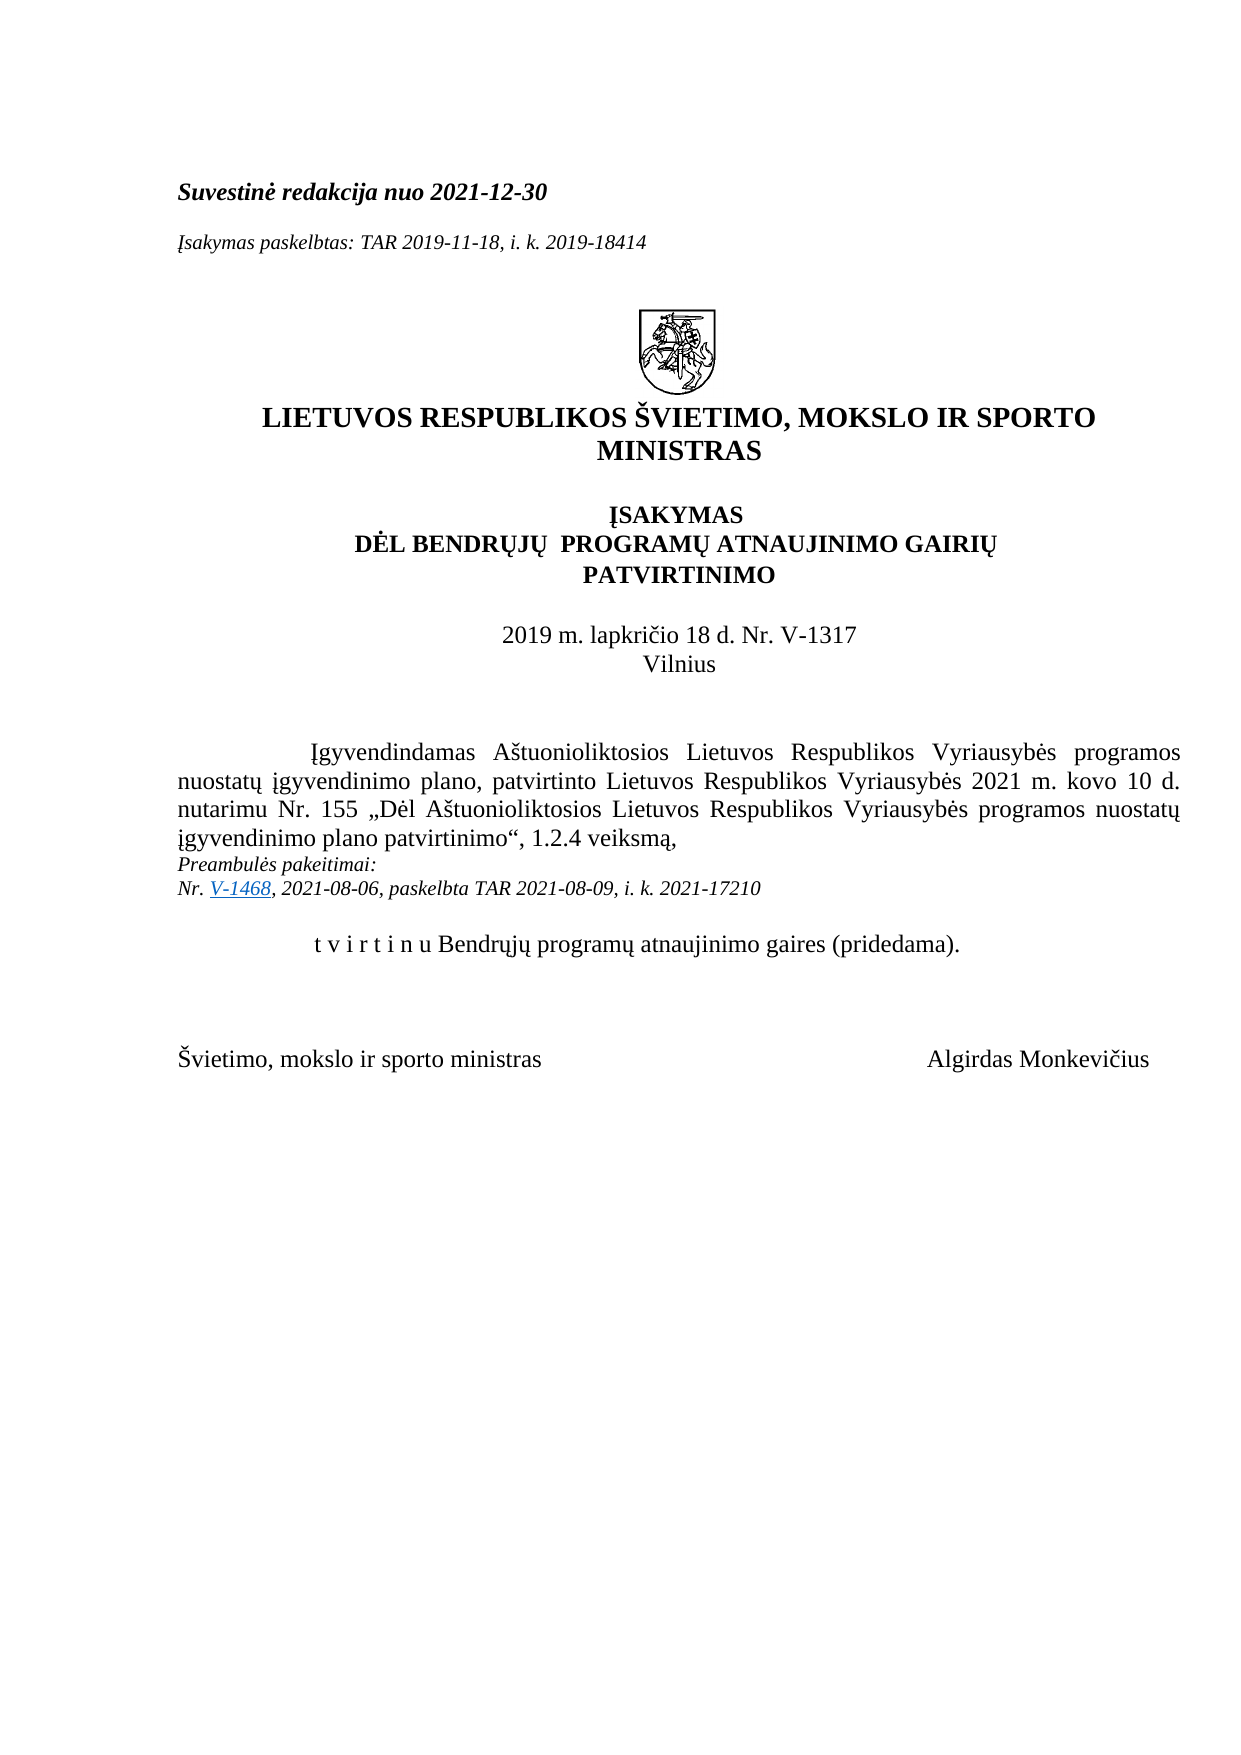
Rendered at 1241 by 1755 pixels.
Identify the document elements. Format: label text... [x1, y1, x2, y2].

text Įgyvendindamas Aštuonioliktosios Lietuvos Respublikos Vyriausybės programos nuostatų įgyvendinimo plano, patvirtinto Lietuvos Respublikos Vyriausybės 2021 m. kovo 10 d. nutarimu Nr. 155 „Dėl Aštuonioliktosios Lietuvos Respublikos Vyriausybės programos nuostatų įgyvendinimo plano patvirtinimo“, 1.2.4 veiksmą, [177, 737, 1181, 852]
text t v i r t i n u Bendrųjų programų atnaujinimo gaires (pridedama). [177, 929, 1181, 958]
text Suvestinė redakcija nuo 2021-12-30 [177, 177, 1181, 206]
text LIETUVOS RESPUBLIKOS ŠVIETIMO, MOKSLO IR SPORTO MINISTRAS [177, 400, 1181, 467]
text Preambulės pakeitimai: [177, 852, 1181, 876]
text 2019 m. lapkričio 18 d. Nr. V-1317 [177, 620, 1181, 649]
text Įsakymas paskelbtas: TAR 2019-11-18, i. k. 2019-18414 [177, 230, 1181, 254]
text Vilnius [177, 649, 1181, 678]
text Nr. V-1468, 2021-08-06, paskelbta TAR 2021-08-09, i. k. 2021-17210 [177, 876, 1181, 900]
text Švietimo, mokslo ir sporto ministras Algirdas Monkevičius [177, 1044, 1181, 1073]
text ĮSAKYMAS [177, 501, 1181, 529]
text DĖL BENDRŲJŲ PROGRAMŲ ATNAUJINIMO GAIRIŲ [177, 529, 1181, 558]
text PATVIRTINIMO [177, 560, 1181, 589]
